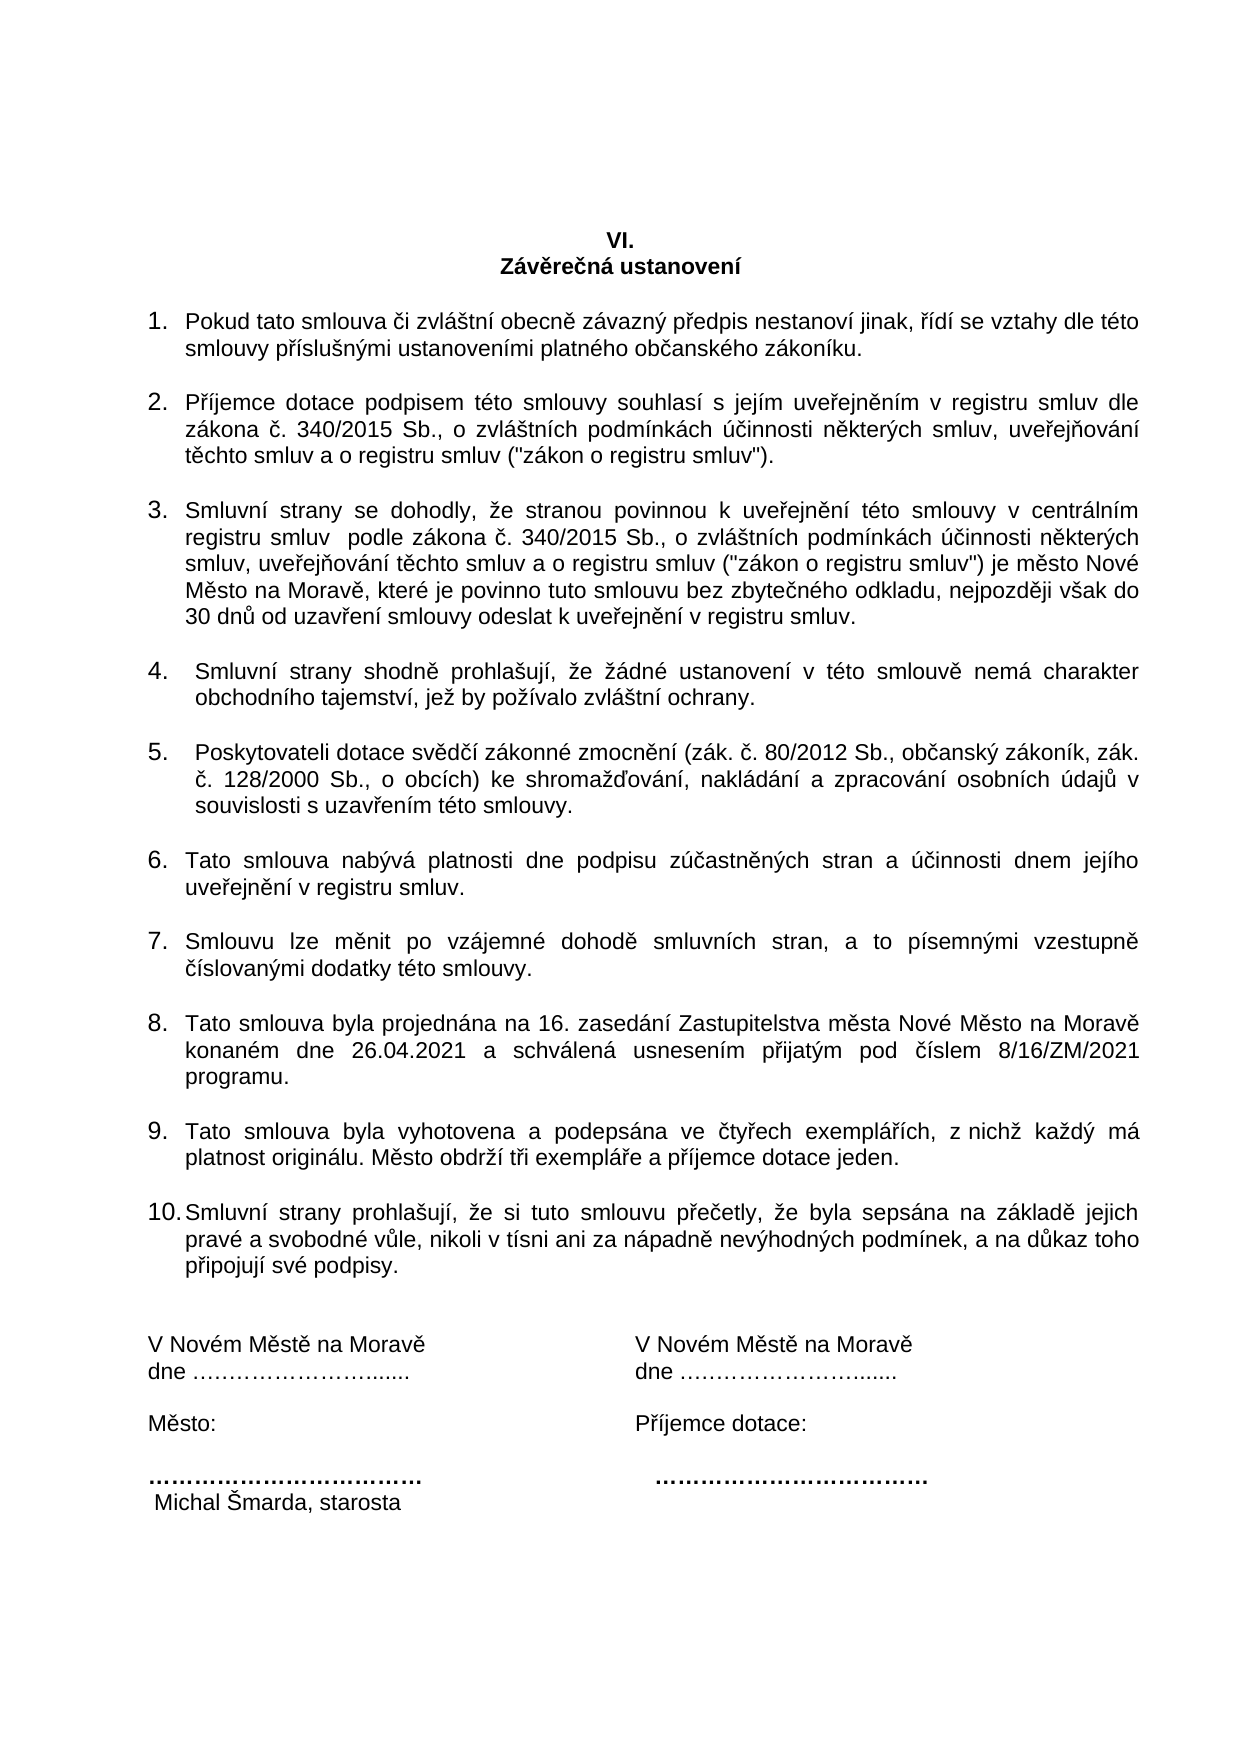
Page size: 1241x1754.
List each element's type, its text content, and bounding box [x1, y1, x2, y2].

text Závěrečná ustanovení [148, 253, 1093, 279]
text V Novém Městě na Moravě V Novém Městě na Moravě [148, 1331, 1093, 1358]
list Smlouvu lze měnit po vzájemné dohodě smluvních stran, a to písemnými vzestupně číslovanými dodatky této smlouvy. [147, 926, 1140, 981]
text dne .….………………....... dne .….………………....... [148, 1358, 1093, 1384]
text Město: Příjemce dotace: [148, 1410, 1093, 1437]
list Poskytovateli dotace svědčí zákonné zmocnění (zák. č. 80/2012 Sb., občanský zákoník, zák. č. 128/2000 Sb., o obcích) ke shromažďování, nakládání a zpracování osobních údajů v souvislosti s uzavřením této smlouvy. [148, 737, 1140, 818]
list Tato smlouva byla vyhotovena a podepsána ve čtyřech exemplářích, z nichž každý má platnost originálu. Město obdrží tři exempláře a příjemce dotace jeden. [147, 1116, 1140, 1171]
list Pokud tato smlouva či zvláštní obecně závazný předpis nestanoví jinak, řídí se vztahy dle této smlouvy příslušnými ustanoveními platného občanského zákoníku. [147, 306, 1140, 361]
text VI. [148, 227, 1093, 253]
text Michal Šmarda, starosta [148, 1489, 1093, 1516]
list Smluvní strany prohlašují, že si tuto smlouvu přečetly, že byla sepsána na základě jejich pravé a svobodné vůle, nikoli v tísni ani za nápadně nevýhodných podmínek, a na důkaz toho připojují své podpisy. [147, 1197, 1140, 1278]
list Smluvní strany se dohodly, že stranou povinnou k uveřejnění této smlouvy v centrálním registru smluv podle zákona č. 340/2015 Sb., o zvláštních podmínkách účinnosti některých smluv, uveřejňování těchto smluv a o registru smluv ("zákon o registru smluv") je město Nové Město na Moravě, které je povinno tuto smlouvu bez zbytečného odkladu, nejpozději však do 30 dnů od uzavření smlouvy odeslat k uveřejnění v registru smluv. [147, 495, 1140, 629]
list Tato smlouva byla projednána na 16. zasedání Zastupitelstva města Nové Město na Moravě konaném dne 26.04.2021 a schválená usnesením přijatým pod číslem 8/16/ZM/2021 programu. [147, 1008, 1140, 1089]
list Tato smlouva nabývá platnosti dne podpisu zúčastněných stran a účinnosti dnem jejího uveřejnění v registru smluv. [147, 845, 1140, 900]
list Příjemce dotace podpisem této smlouvy souhlasí s jejím uveřejněním v registru smluv dle zákona č. 340/2015 Sb., o zvláštních podmínkách účinnosti některých smluv, uveřejňování těchto smluv a o registru smluv ("zákon o registru smluv"). [147, 387, 1140, 469]
list Smluvní strany shodně prohlašují, že žádné ustanovení v této smlouvě nemá charakter obchodního tajemství, jež by požívalo zvláštní ochrany. [148, 656, 1140, 711]
